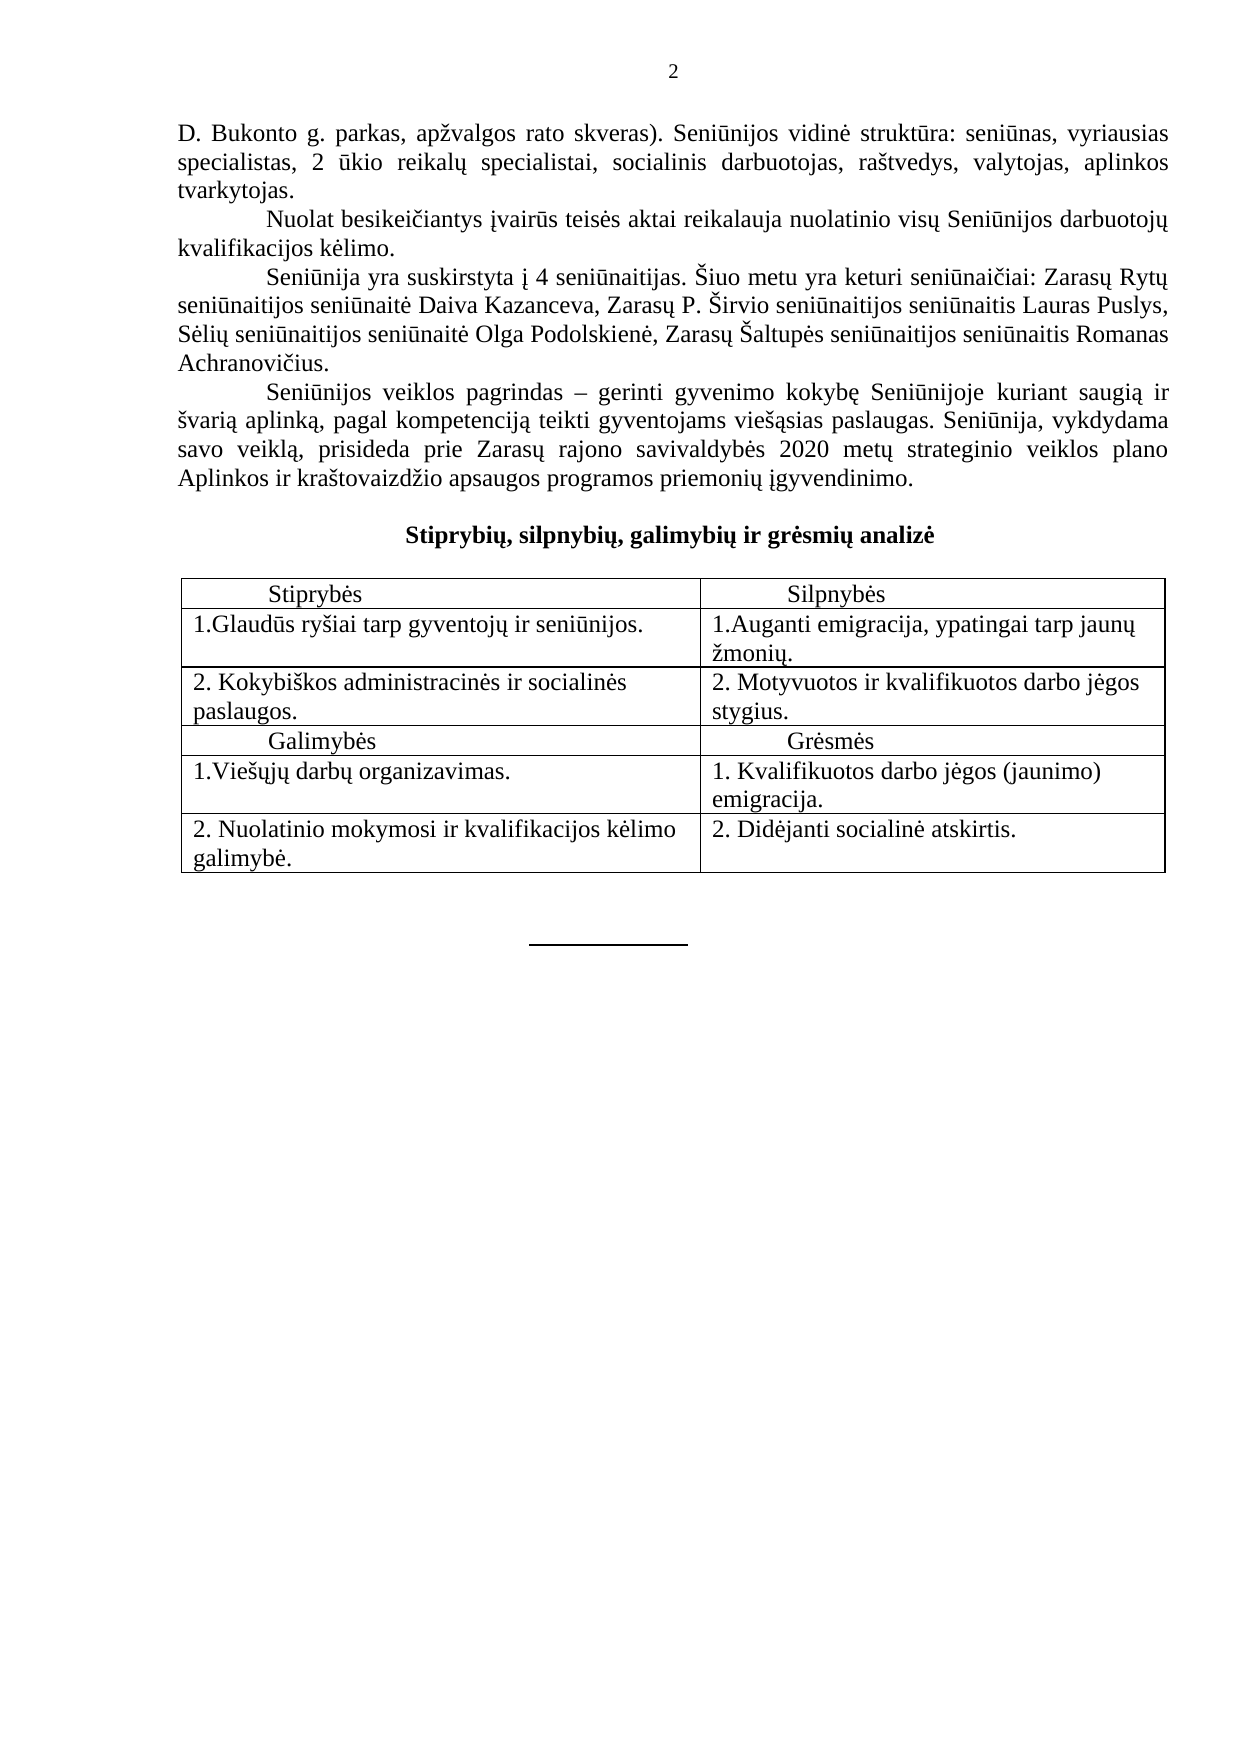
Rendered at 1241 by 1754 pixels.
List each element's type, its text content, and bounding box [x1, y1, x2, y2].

table_cell 1. Kvalifikuotos darbo jėgos (jaunimo) emigracija. [701, 756, 1164, 813]
text Seniūnija yra suskirstyta į 4 seniūnaitijas. Šiuo metu yra keturi seniūnaičiai: Zarasų Rytų seniūnaitijos seniūnaitė Daiva Kazanceva, Zarasų P. Širvio seniūnaitijos seniūnaitis Lauras Puslys, Sėlių seniūnaitijos seniūnaitė Olga Podolskienė, Zarasų Šaltupės seniūnaitijos seniūnaitis Romanas Achranovičius. [177, 262, 1169, 377]
table_cell 2. Didėjanti socialinė atskirtis. [701, 814, 1164, 872]
table_cell 2. Motyvuotos ir kvalifikuotos darbo jėgos stygius. [701, 668, 1164, 725]
table_cell 2. Kokybiškos administracinės ir socialinės paslaugos. [182, 668, 700, 725]
table_cell 1.Viešųjų darbų organizavimas. [182, 756, 700, 813]
table_cell 2. Nuolatinio mokymosi ir kvalifikacijos kėlimo galimybė. [182, 814, 700, 872]
text Nuolat besikeičiantys įvairūs teisės aktai reikalauja nuolatinio visų Seniūnijos darbuotojų kvalifikacijos kėlimo. [177, 204, 1169, 262]
table_cell 1.Auganti emigracija, ypatingai tarp jaunų žmonių. [701, 609, 1164, 666]
table_header Stiprybės [182, 579, 700, 608]
table_cell Galimybės [182, 726, 700, 755]
table_cell 1.Glaudūs ryšiai tarp gyventojų ir seniūnijos. [182, 609, 700, 666]
table_cell Grėsmės [701, 726, 1164, 755]
text Stiprybių, silpnybių, galimybių ir grėsmių analizė [177, 521, 1169, 549]
text Seniūnijos veiklos pagrindas – gerinti gyvenimo kokybę Seniūnijoje kuriant saugią ir švarią aplinką, pagal kompetenciją teikti gyventojams viešąsias paslaugas. Seniūnija, vykdydama savo veiklą, prisideda prie Zarasų rajono savivaldybės 2020 metų strateginio veiklos plano Aplinkos ir kraštovaizdžio apsaugos programos priemonių įgyvendinimo. [177, 377, 1169, 492]
text D. Bukonto g. parkas, apžvalgos rato skveras). Seniūnijos vidinė struktūra: seniūnas, vyriausias specialistas, 2 ūkio reikalų specialistai, socialinis darbuotojas, raštvedys, valytojas, aplinkos tvarkytojas. [177, 118, 1169, 204]
table_header Silpnybės [701, 579, 1164, 608]
